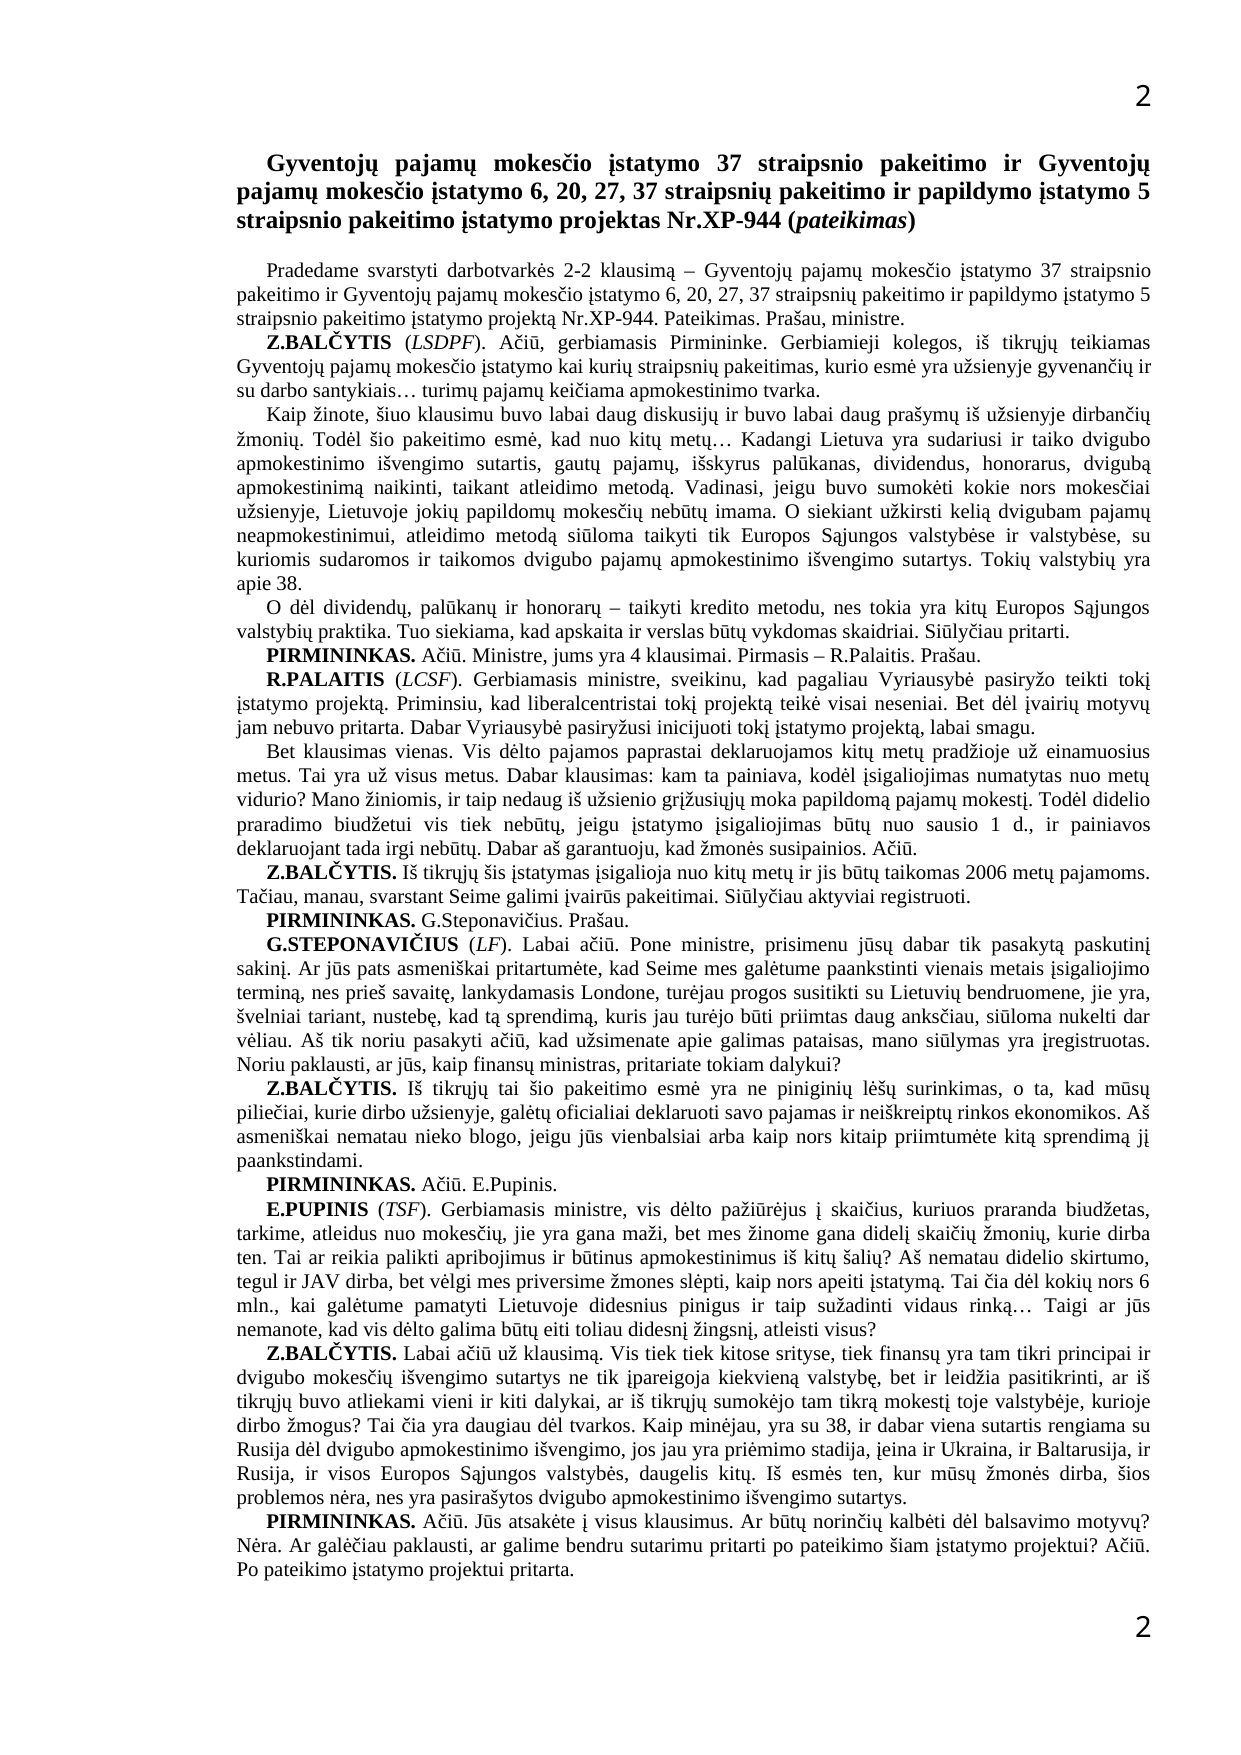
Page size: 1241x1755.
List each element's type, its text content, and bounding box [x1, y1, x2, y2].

text O dėl dividendų, palūkanų ir honorarų – taikyti kredito metodu, nes tokia yra kitų Europos Sąjungos valstybių praktika. Tuo siekiama, kad apskaita ir verslas būtų vykdomas skaidriai. Siūlyčiau pritarti. [236, 595, 1152, 643]
text E.PUPINIS (TSF). Gerbiamasis ministre, vis dėlto pažiūrėjus į skaičius, kuriuos praranda biudžetas, tarkime, atleidus nuo mokesčių, jie yra gana maži, bet mes žinome gana didelį skaičių žmonių, kurie dirba ten. Tai ar reikia palikti apribojimus ir būtinus apmokestinimus iš kitų šalių? Aš nematau didelio skirtumo, tegul ir JAV dirba, bet vėlgi mes priversime žmones slėpti, kaip nors apeiti įstatymą. Tai čia dėl kokių nors 6 mln., kai galėtume pamatyti Lietuvoje didesnius pinigus ir taip sužadinti vidaus rinką… Taigi ar jūs nemanote, kad vis dėlto galima būtų eiti toliau didesnį žingsnį, atleisti visus? [236, 1196, 1152, 1341]
text Kaip žinote, šiuo klausimu buvo labai daug diskusijų ir buvo labai daug prašymų iš užsienyje dirbančių žmonių. Todėl šio pakeitimo esmė, kad nuo kitų metų… Kadangi Lietuva yra sudariusi ir taiko dvigubo apmokestinimo išvengimo sutartis, gautų pajamų, išskyrus palūkanas, dividendus, honorarus, dvigubą apmokestinimą naikinti, taikant atleidimo metodą. Vadinasi, jeigu buvo sumokėti kokie nors mokesčiai užsienyje, Lietuvoje jokių papildomų mokesčių nebūtų imama. O siekiant užkirsti kelią dvigubam pajamų neapmokestinimui, atleidimo metodą siūloma taikyti tik Europos Sąjungos valstybėse ir valstybėse, su kuriomis sudaromos ir taikomos dvigubo pajamų apmokestinimo išvengimo sutartys. Tokių valstybių yra apie 38. [236, 402, 1152, 595]
text R.PALAITIS (LCSF). Gerbiamasis ministre, sveikinu, kad pagaliau Vyriausybė pasiryžo teikti tokį įstatymo projektą. Priminsiu, kad liberalcentristai tokį projektą teikė visai neseniai. Bet dėl įvairių motyvų jam nebuvo pritarta. Dabar Vyriausybė pasiryžusi inicijuoti tokį įstatymo projektą, labai smagu. [236, 667, 1152, 739]
text PIRMININKAS. Ačiū. Ministre, jums yra 4 klausimai. Pirmasis – R.Palaitis. Prašau. [236, 643, 1152, 667]
text PIRMININKAS. G.Steponavičius. Prašau. [236, 908, 1152, 932]
text Z.BALČYTIS. Iš tikrųjų tai šio pakeitimo esmė yra ne piniginių lėšų surinkimas, o ta, kad mūsų piliečiai, kurie dirbo užsienyje, galėtų oficialiai deklaruoti savo pajamas ir neiškreiptų rinkos ekonomikos. Aš asmeniškai nematau nieko blogo, jeigu jūs vienbalsiai arba kaip nors kitaip priimtumėte kitą sprendimą jį paankstindami. [236, 1076, 1152, 1172]
text G.STEPONAVIČIUS (LF). Labai ačiū. Pone ministre, prisimenu jūsų dabar tik pasakytą paskutinį sakinį. Ar jūs pats asmeniškai pritartumėte, kad Seime mes galėtume paankstinti vienais metais įsigaliojimo terminą, nes prieš savaitę, lankydamasis Londone, turėjau progos susitikti su Lietuvių bendruomene, jie yra, švelniai tariant, nustebę, kad tą sprendimą, kuris jau turėjo būti priimtas daug anksčiau, siūloma nukelti dar vėliau. Aš tik noriu pasakyti ačiū, kad užsimenate apie galimas pataisas, mano siūlymas yra įregistruotas. Noriu paklausti, ar jūs, kaip finansų ministras, pritariate tokiam dalykui? [236, 932, 1152, 1076]
text Z.BALČYTIS (LSDPF). Ačiū, gerbiamasis Pirmininke. Gerbiamieji kolegos, iš tikrųjų teikiamas Gyventojų pajamų mokesčio įstatymo kai kurių straipsnių pakeitimas, kurio esmė yra užsienyje gyvenančių ir su darbo santykiais… turimų pajamų keičiama apmokestinimo tvarka. [236, 330, 1152, 402]
text Z.BALČYTIS. Iš tikrųjų šis įstatymas įsigalioja nuo kitų metų ir jis būtų taikomas 2006 metų pajamoms. Tačiau, manau, svarstant Seime galimi įvairūs pakeitimai. Siūlyčiau aktyviai registruoti. [236, 859, 1152, 908]
text Bet klausimas vienas. Vis dėlto pajamos paprastai deklaruojamos kitų metų pradžioje už einamuosius metus. Tai yra už visus metus. Dabar klausimas: kam ta painiava, kodėl įsigaliojimas numatytas nuo metų vidurio? Mano žiniomis, ir taip nedaug iš užsienio grįžusiųjų moka papildomą pajamų mokestį. Todėl didelio praradimo biudžetui vis tiek nebūtų, jeigu įstatymo įsigaliojimas būtų nuo sausio 1 d., ir painiavos deklaruojant tada irgi nebūtų. Dabar aš garantuoju, kad žmonės susipainios. Ačiū. [236, 739, 1152, 859]
text PIRMININKAS. Ačiū. Jūs atsakėte į visus klausimus. Ar būtų norinčių kalbėti dėl balsavimo motyvų? Nėra. Ar galėčiau paklausti, ar galime bendru sutarimu pritarti po pateikimo šiam įstatymo projektui? Ačiū. Po pateikimo įstatymo projektui pritarta. [236, 1509, 1152, 1581]
text PIRMININKAS. Ačiū. E.Pupinis. [236, 1172, 1152, 1196]
text Pradedame svarstyti darbotvarkės 2-2 klausimą – Gyventojų pajamų mokesčio įstatymo 37 straipsnio pakeitimo ir Gyventojų pajamų mokesčio įstatymo 6, 20, 27, 37 straipsnių pakeitimo ir papildymo įstatymo 5 straipsnio pakeitimo įstatymo projektą Nr.XP-944. Pateikimas. Prašau, ministre. [236, 258, 1152, 330]
text Gyventojų pajamų mokesčio įstatymo 37 straipsnio pakeitimo ir Gyventojų pajamų mokesčio įstatymo 6, 20, 27, 37 straipsnių pakeitimo ir papildymo įstatymo 5 straipsnio pakeitimo įstatymo projektas Nr.XP-944 (pateikimas) [236, 148, 1152, 234]
text Z.BALČYTIS. Labai ačiū už klausimą. Vis tiek tiek kitose srityse, tiek finansų yra tam tikri principai ir dvigubo mokesčių išvengimo sutartys ne tik įpareigoja kiekvieną valstybę, bet ir leidžia pasitikrinti, ar iš tikrųjų buvo atliekami vieni ir kiti dalykai, ar iš tikrųjų sumokėjo tam tikrą mokestį toje valstybėje, kurioje dirbo žmogus? Tai čia yra daugiau dėl tvarkos. Kaip minėjau, yra su 38, ir dabar viena sutartis rengiama su Rusija dėl dvigubo apmokestinimo išvengimo, jos jau yra priėmimo stadija, įeina ir Ukraina, ir Baltarusija, ir Rusija, ir visos Europos Sąjungos valstybės, daugelis kitų. Iš esmės ten, kur mūsų žmonės dirba, šios problemos nėra, nes yra pasirašytos dvigubo apmokestinimo išvengimo sutartys. [236, 1341, 1152, 1509]
